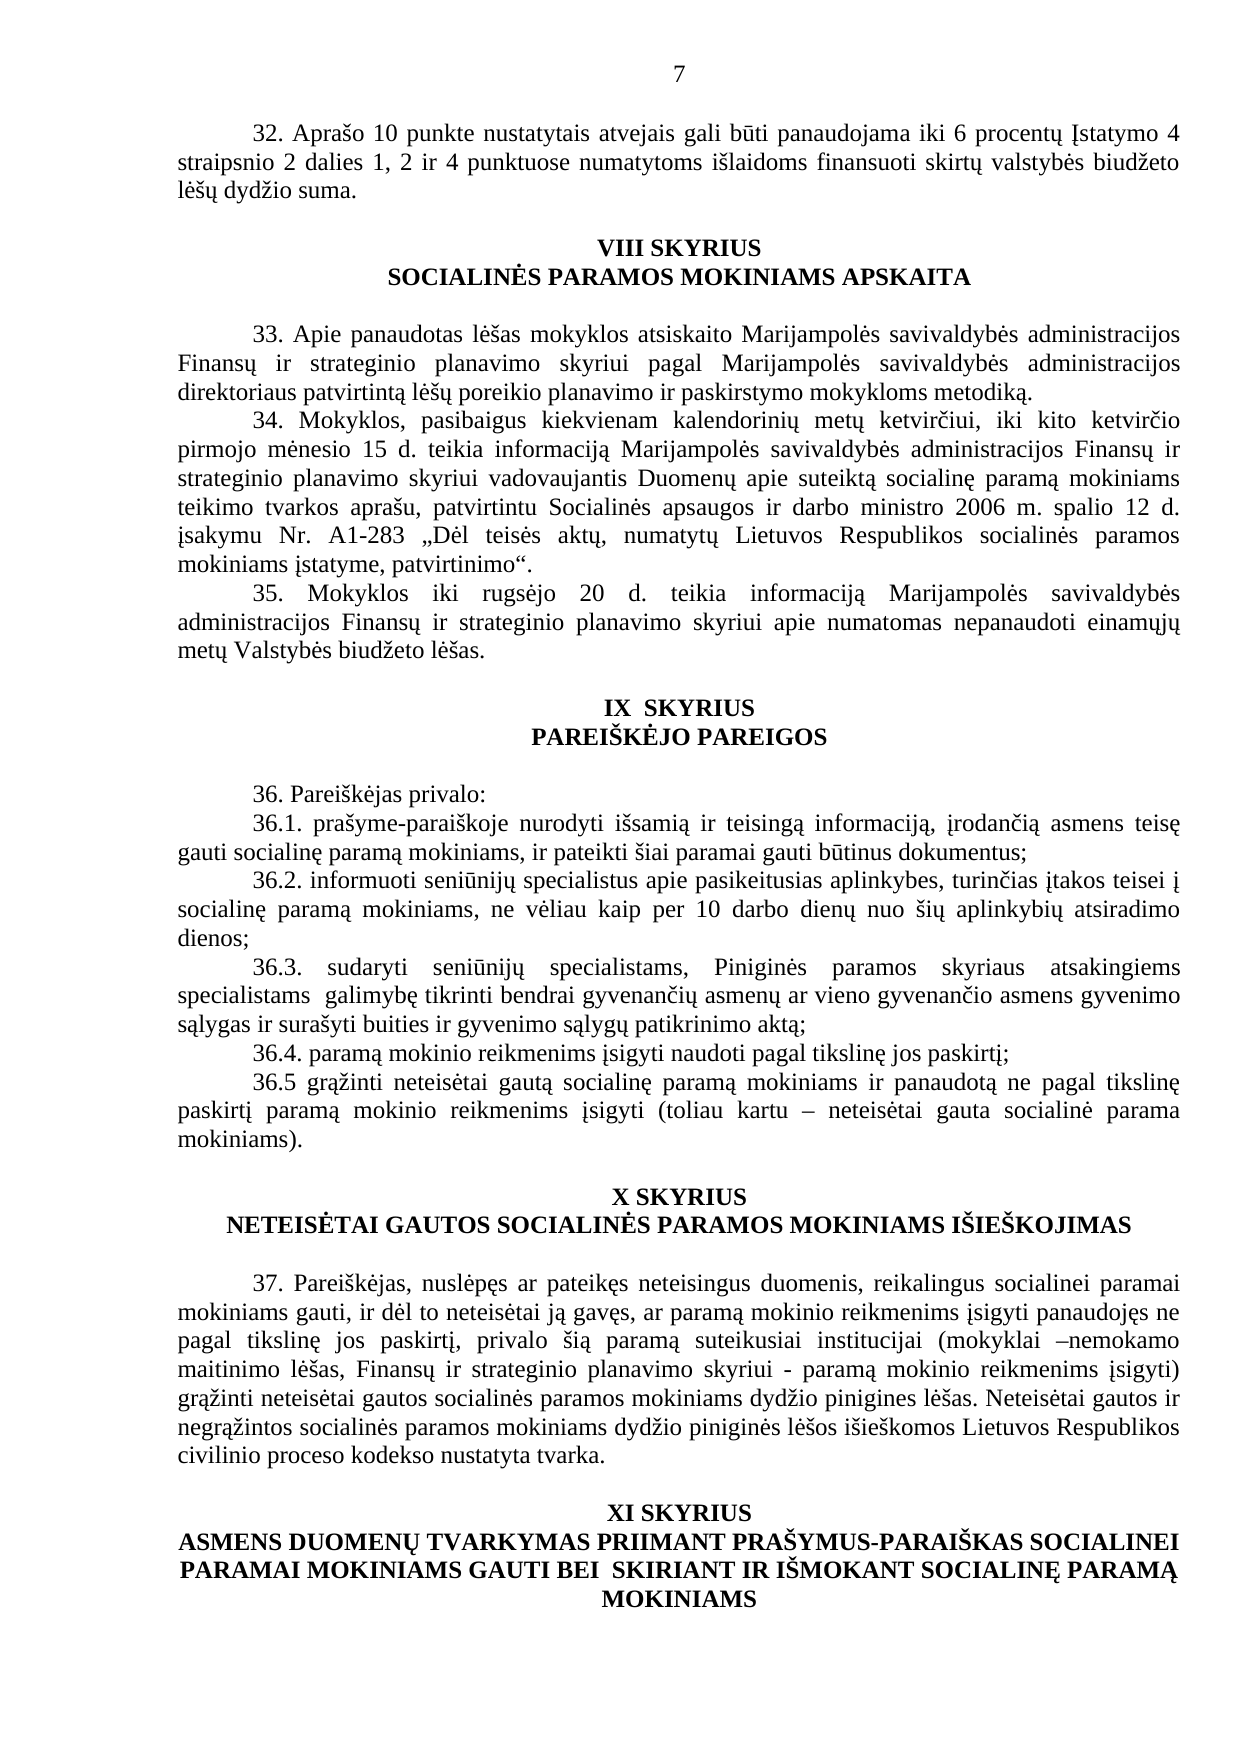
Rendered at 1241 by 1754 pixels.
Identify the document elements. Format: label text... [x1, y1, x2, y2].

text 36.4. paramą mokinio reikmenims įsigyti naudoti pagal tikslinę jos paskirtį; [177, 1038, 1181, 1067]
text ASMENS DUOMENŲ TVARKYMAS PRIIMANT PRAŠYMUS-PARAIŠKAS SOCIALINEI PARAMAI MOKINIAMS GAUTI BEI SKIRIANT IR IŠMOKANT SOCIALINĘ PARAMĄ [177, 1527, 1181, 1584]
text VIII SKYRIUS [177, 233, 1181, 262]
text 36.1. prašyme-paraiškoje nurodyti išsamią ir teisingą informaciją, įrodančią asmens teisę gauti socialinę paramą mokiniams, ir pateikti šiai paramai gauti būtinus dokumentus; [177, 808, 1181, 866]
text IX SKYRIUS [177, 693, 1181, 722]
text 33. Apie panaudotas lėšas mokyklos atsiskaito Marijampolės savivaldybės administracijos Finansų ir strateginio planavimo skyriui pagal Marijampolės savivaldybės administracijos direktoriaus patvirtintą lėšų poreikio planavimo ir paskirstymo mokykloms metodiką. [177, 319, 1181, 406]
text 36.5 grąžinti neteisėtai gautą socialinę paramą mokiniams ir panaudotą ne pagal tikslinę paskirtį paramą mokinio reikmenims įsigyti (toliau kartu – neteisėtai gauta socialinė parama mokiniams). [177, 1067, 1181, 1153]
text SOCIALINĖS PARAMOS MOKINIAMS APSKAITA [177, 262, 1181, 291]
text 37. Pareiškėjas, nuslėpęs ar pateikęs neteisingus duomenis, reikalingus socialinei paramai mokiniams gauti, ir dėl to neteisėtai ją gavęs, ar paramą mokinio reikmenims įsigyti panaudojęs ne pagal tikslinę jos paskirtį, privalo šią paramą suteikusiai institucijai (mokyklai –nemokamo maitinimo lėšas, Finansų ir strateginio planavimo skyriui - paramą mokinio reikmenims įsigyti) grąžinti neteisėtai gautos socialinės paramos mokiniams dydžio pinigines lėšas. Neteisėtai gautos ir negrąžintos socialinės paramos mokiniams dydžio piniginės lėšos išieškomos Lietuvos Respublikos civilinio proceso kodekso nustatyta tvarka. [177, 1268, 1181, 1469]
text PAREIŠKĖJO PAREIGOS [177, 722, 1181, 751]
text XI SKYRIUS [177, 1498, 1181, 1527]
text 36.3. sudaryti seniūnijų specialistams, Piniginės paramos skyriaus atsakingiems specialistams galimybę tikrinti bendrai gyvenančių asmenų ar vieno gyvenančio asmens gyvenimo sąlygas ir surašyti buities ir gyvenimo sąlygų patikrinimo aktą; [177, 952, 1181, 1038]
text 32. Aprašo 10 punkte nustatytais atvejais gali būti panaudojama iki 6 procentų Įstatymo 4 straipsnio 2 dalies 1, 2 ir 4 punktuose numatytoms išlaidoms finansuoti skirtų valstybės biudžeto lėšų dydžio suma. [177, 118, 1181, 204]
text NETEISĖTAI GAUTOS SOCIALINĖS PARAMOS MOKINIAMS IŠIEŠKOJIMAS [177, 1211, 1181, 1239]
text 36. Pareiškėjas privalo: [177, 779, 1181, 808]
text MOKINIAMS [177, 1584, 1181, 1613]
text 35. Mokyklos iki rugsėjo 20 d. teikia informaciją Marijampolės savivaldybės administracijos Finansų ir strateginio planavimo skyriui apie numatomas nepanaudoti einamųjų metų Valstybės biudžeto lėšas. [177, 578, 1181, 664]
text X SKYRIUS [177, 1182, 1181, 1211]
text 36.2. informuoti seniūnijų specialistus apie pasikeitusias aplinkybes, turinčias įtakos teisei į socialinę paramą mokiniams, ne vėliau kaip per 10 darbo dienų nuo šių aplinkybių atsiradimo dienos; [177, 866, 1181, 952]
text 34. Mokyklos, pasibaigus kiekvienam kalendorinių metų ketvirčiui, iki kito ketvirčio pirmojo mėnesio 15 d. teikia informaciją Marijampolės savivaldybės administracijos Finansų ir strateginio planavimo skyriui vadovaujantis Duomenų apie suteiktą socialinę paramą mokiniams teikimo tvarkos aprašu, patvirtintu Socialinės apsaugos ir darbo ministro 2006 m. spalio 12 d. įsakymu Nr. A1-283 „Dėl teisės aktų, numatytų Lietuvos Respublikos socialinės paramos mokiniams įstatyme, patvirtinimo“. [177, 406, 1181, 578]
